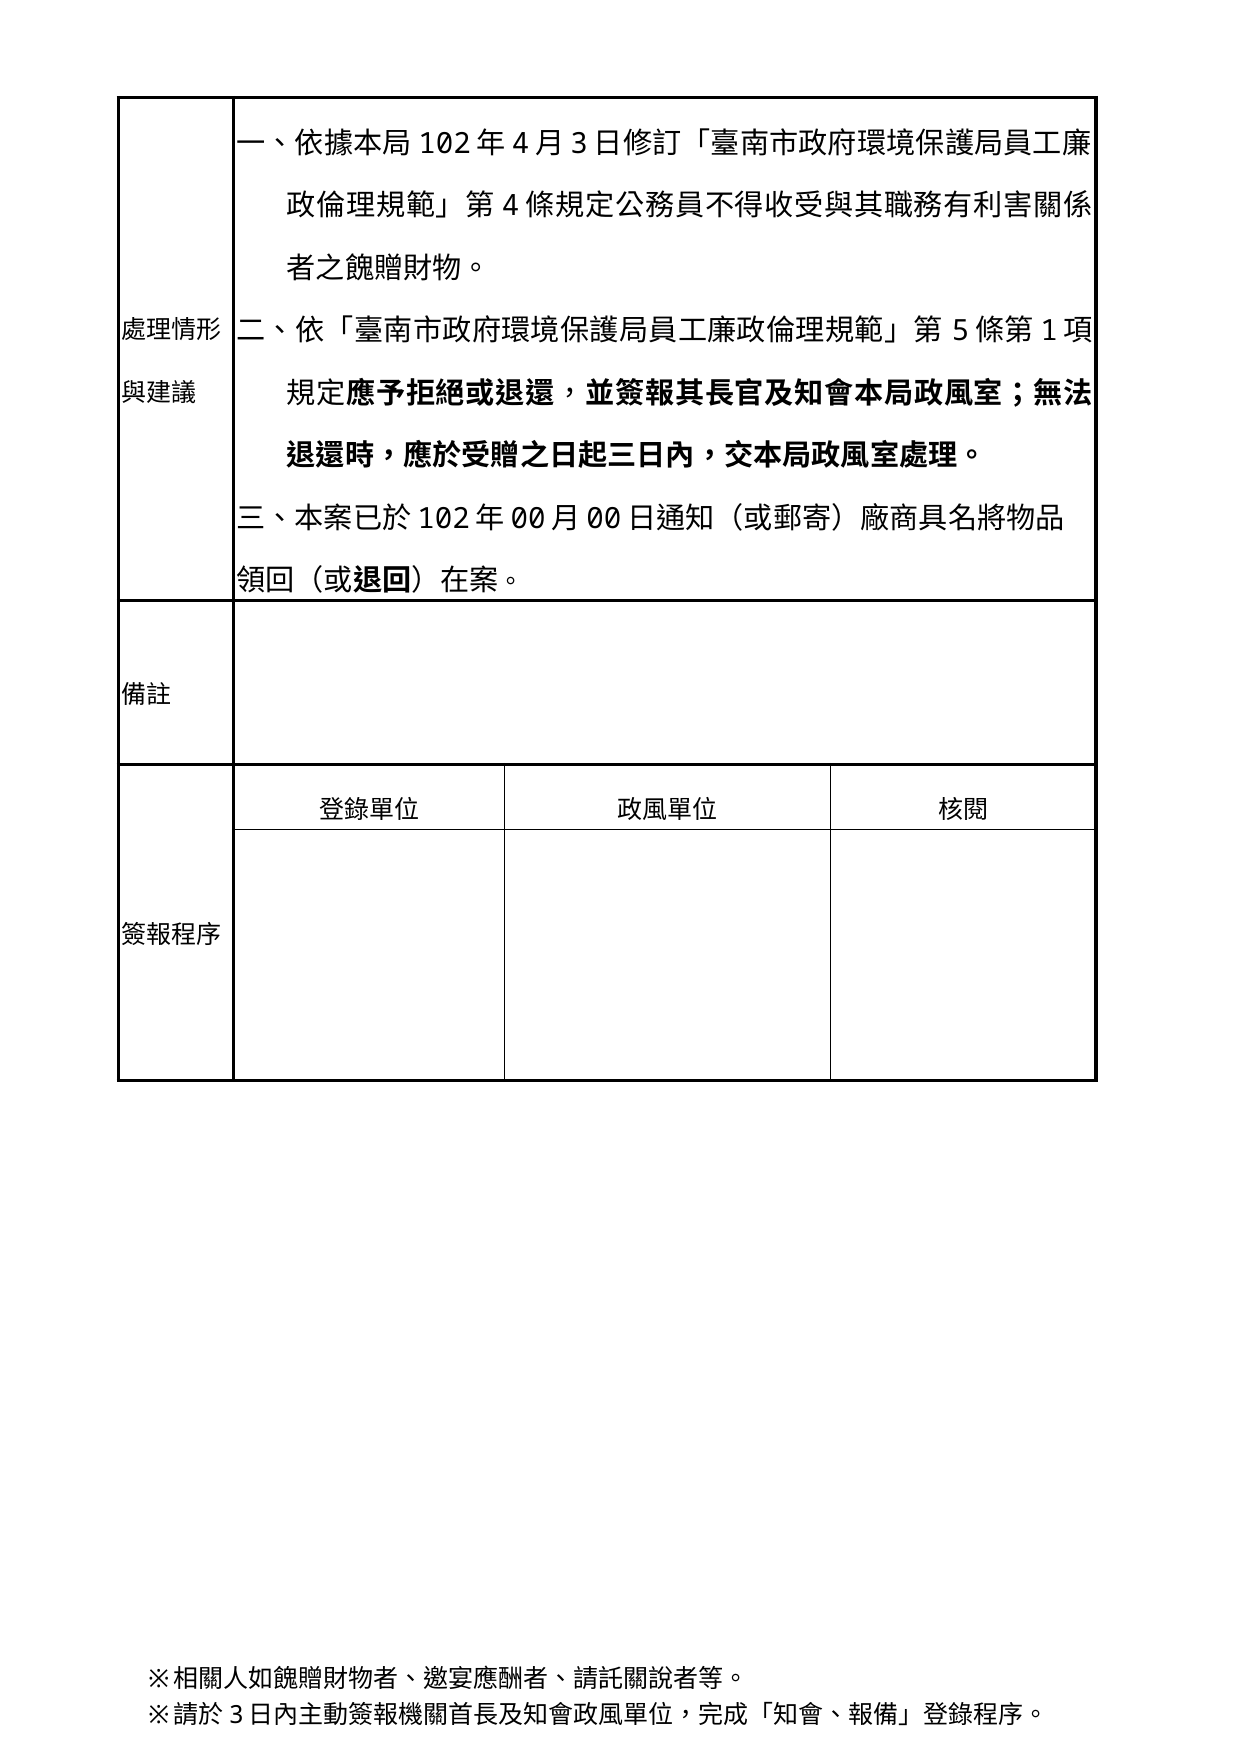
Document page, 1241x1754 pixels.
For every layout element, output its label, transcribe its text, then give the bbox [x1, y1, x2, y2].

table_cell 一、依據本局102年4月3日修訂「臺南市政府環境保護局員工廉政倫理規範」第4條規定公務員不得收受與其職務有利害關係者之餽贈財物。 二、依「臺南市政府環境保護局員工廉政倫理規範」第5條第1項規定應予拒絕或退還，並簽報其長官及知會本局政風室；無法退還時，應於受贈之日起三日內，交本局政風室處理。 三、本案已於102年00月00日通知（或郵寄）廠商具名將物品領回（或退回）在案。 [235, 99, 1094, 599]
table_cell [235, 602, 1094, 763]
table_cell 簽報程序 [120, 766, 232, 1078]
table_cell 政風單位 [505, 766, 830, 828]
table_cell [505, 830, 830, 1078]
table_cell [235, 830, 504, 1078]
table_cell [831, 830, 1094, 1078]
table_cell 登錄單位 [235, 766, 504, 828]
text ※相關人如餽贈財物者、邀宴應酬者、請託關說者等。 [144, 1658, 1070, 1694]
table_cell 備註 [120, 602, 232, 763]
table_cell 核閱 [831, 766, 1094, 828]
text ※請於3日內主動簽報機關首長及知會政風單位，完成「知會、報備」登錄程序。 [144, 1694, 1070, 1731]
table_cell 處理情形與建議 [120, 99, 232, 599]
